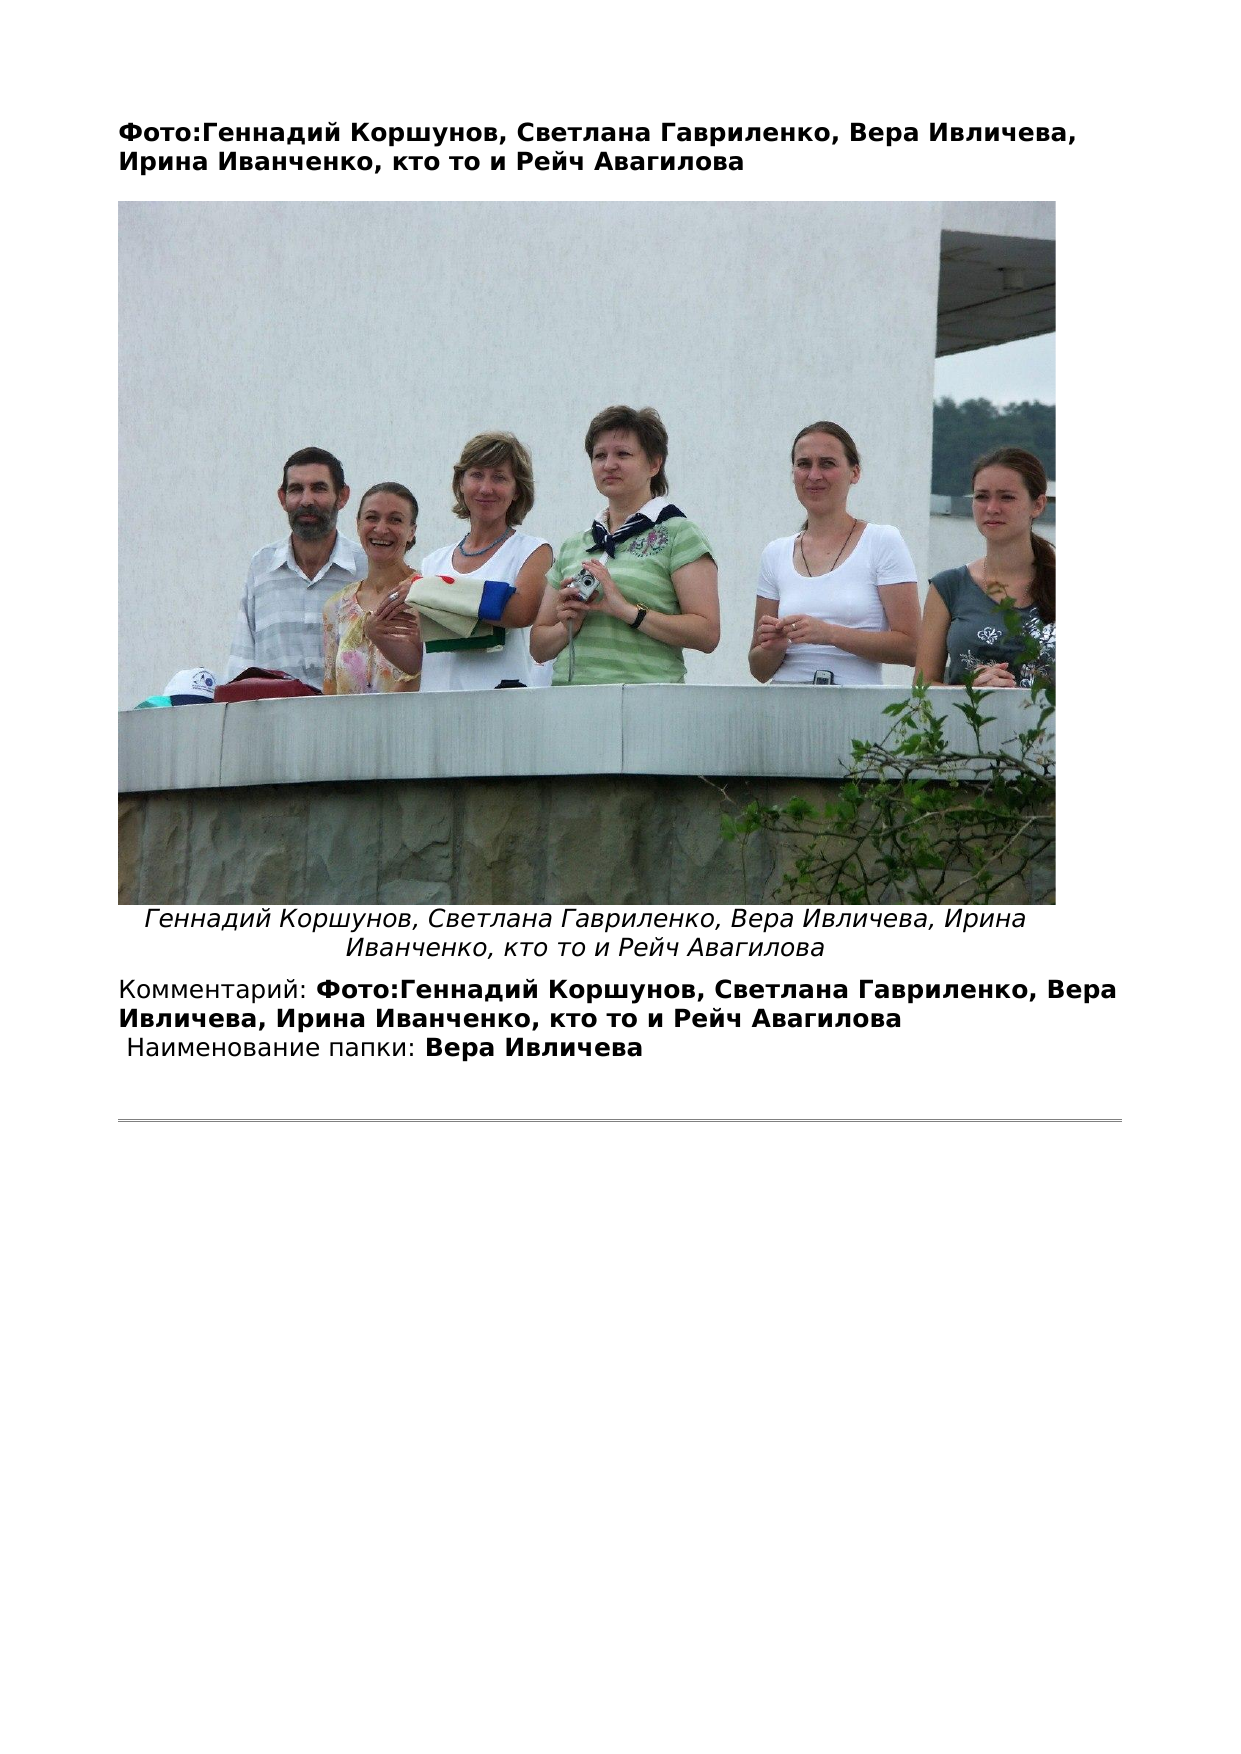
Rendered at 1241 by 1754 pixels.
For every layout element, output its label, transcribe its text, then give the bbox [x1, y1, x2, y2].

picture [118, 201, 1056, 905]
text Комментарий: Фото:Геннадий Коршунов, Светлана Гавриленко, Вера Ивличева, Ирина Иванченко, кто то и Рейч Авагилова Наименование папки: Вера Ивличева [118, 975, 1122, 1092]
subtitle Фото:Геннадий Коршунов, Светлана Гавриленко, Вера Ивличева, Ирина Иванченко, кто то и Рейч Авагилова [118, 118, 1122, 176]
text Геннадий Коршунов, Светлана Гавриленко, Вера Ивличева, Ирина Иванченко, кто то и Рейч Авагилова [118, 905, 1056, 963]
